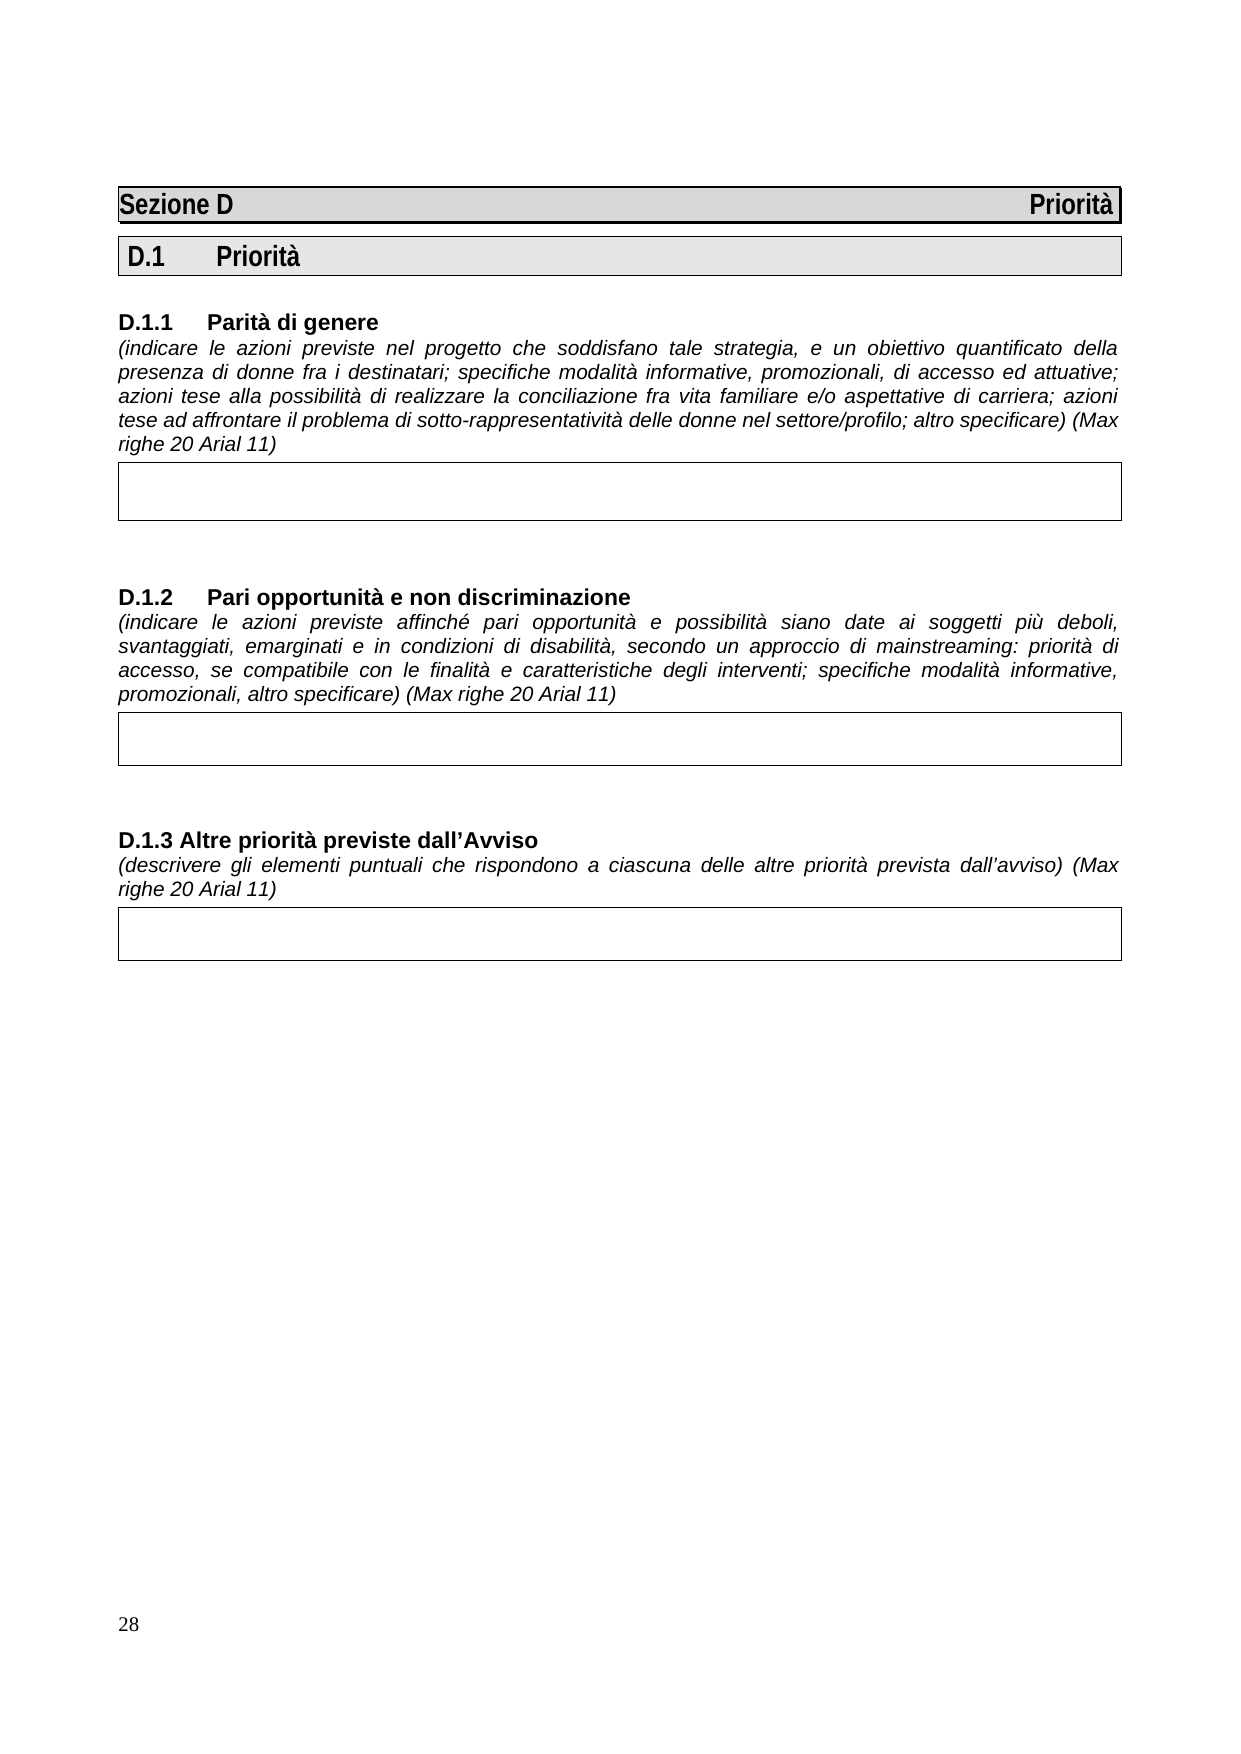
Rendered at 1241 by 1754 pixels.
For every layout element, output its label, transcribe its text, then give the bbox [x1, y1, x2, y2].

text D.1.3 Altre priorità previste dall’Avviso [118, 827, 1122, 853]
text (indicare le azioni previste affinché pari opportunità e possibilità siano date ai soggetti più deboli, svantaggiati, emarginati e in condizioni di disabilità, secondo un approccio di mainstreaming: priorità di accesso, se compatibile con le finalità e caratteristiche degli interventi; specifiche modalità informative, promozionali, altro specificare) (Max righe 20 Arial 11) [118, 610, 1122, 706]
text D.1.2 Pari opportunità e non discriminazione [118, 583, 1122, 610]
text (descrivere gli elementi puntuali che rispondono a ciascuna delle altre priorità prevista dall’avviso) (Max righe 20 Arial 11) [118, 853, 1122, 901]
text (indicare le azioni previste nel progetto che soddisfano tale strategia, e un obiettivo quantificato della presenza di donne fra i destinatari; specifiche modalità informative, promozionali, di accesso ed attuative; azioni tese alla possibilità di realizzare la conciliazione fra vita familiare e/o aspettative di carriera; azioni tese ad affrontare il problema di sotto-rappresentatività delle donne nel settore/profilo; altro specificare) (Max righe 20 Arial 11) [118, 336, 1122, 456]
text D.1.1 Parità di genere [118, 309, 1122, 336]
text Sezione D Priorità [119, 188, 1119, 221]
text D.1 Priorità [119, 237, 1121, 275]
